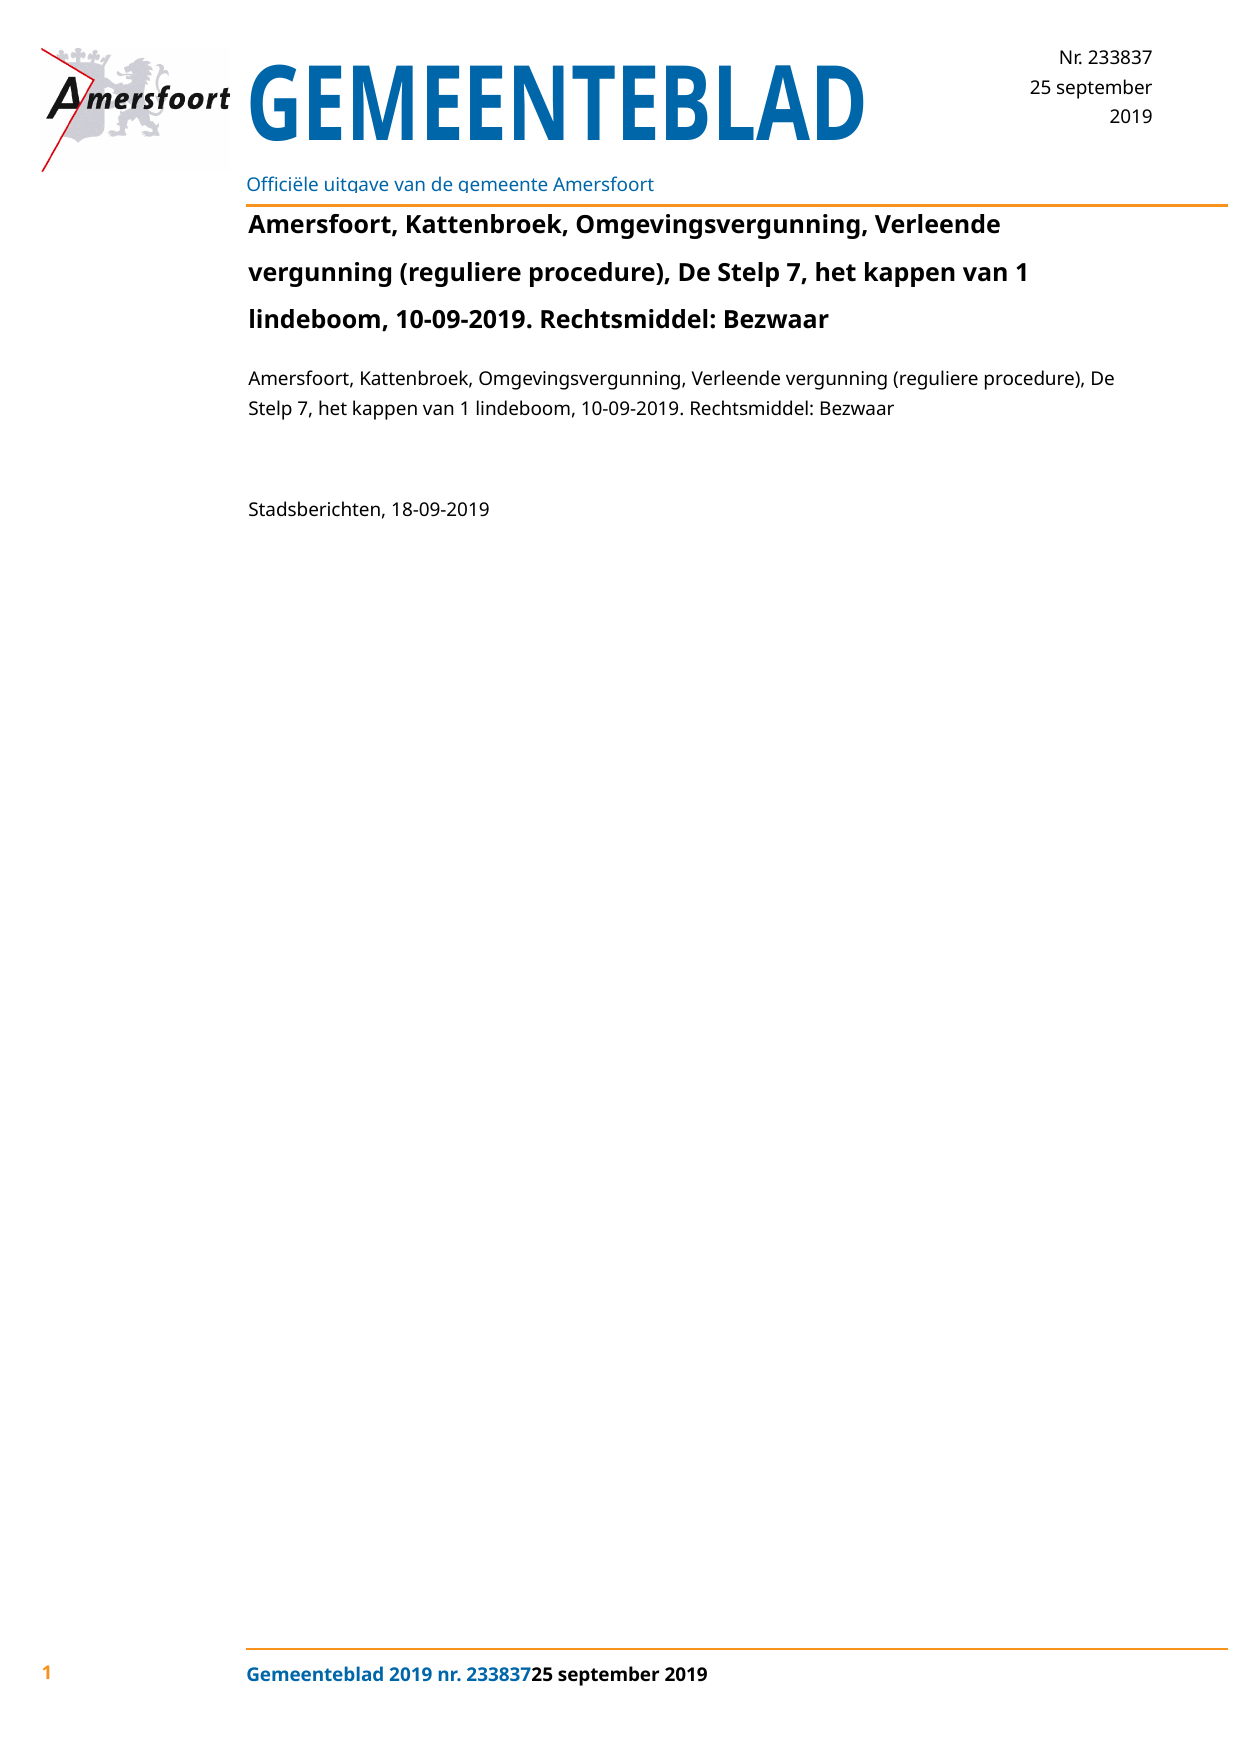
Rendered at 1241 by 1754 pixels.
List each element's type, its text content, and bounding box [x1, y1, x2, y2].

text Stadsberichten, 18-09-2019 [248, 496, 1152, 522]
picture [41, 47, 231, 172]
text Amersfoort, Kattenbroek, Omgevingsvergunning, Verleende vergunning (reguliere procedure), De Stelp 7, het kappen van 1 lindeboom, 10-09-2019. Rechtsmiddel: Bezwaar [248, 207, 1152, 336]
text Amersfoort, Kattenbroek, Omgevingsvergunning, Verleende vergunning (reguliere procedure), De Stelp 7, het kappen van 1 lindeboom, 10-09-2019. Rechtsmiddel: Bezwaar [248, 366, 1152, 421]
